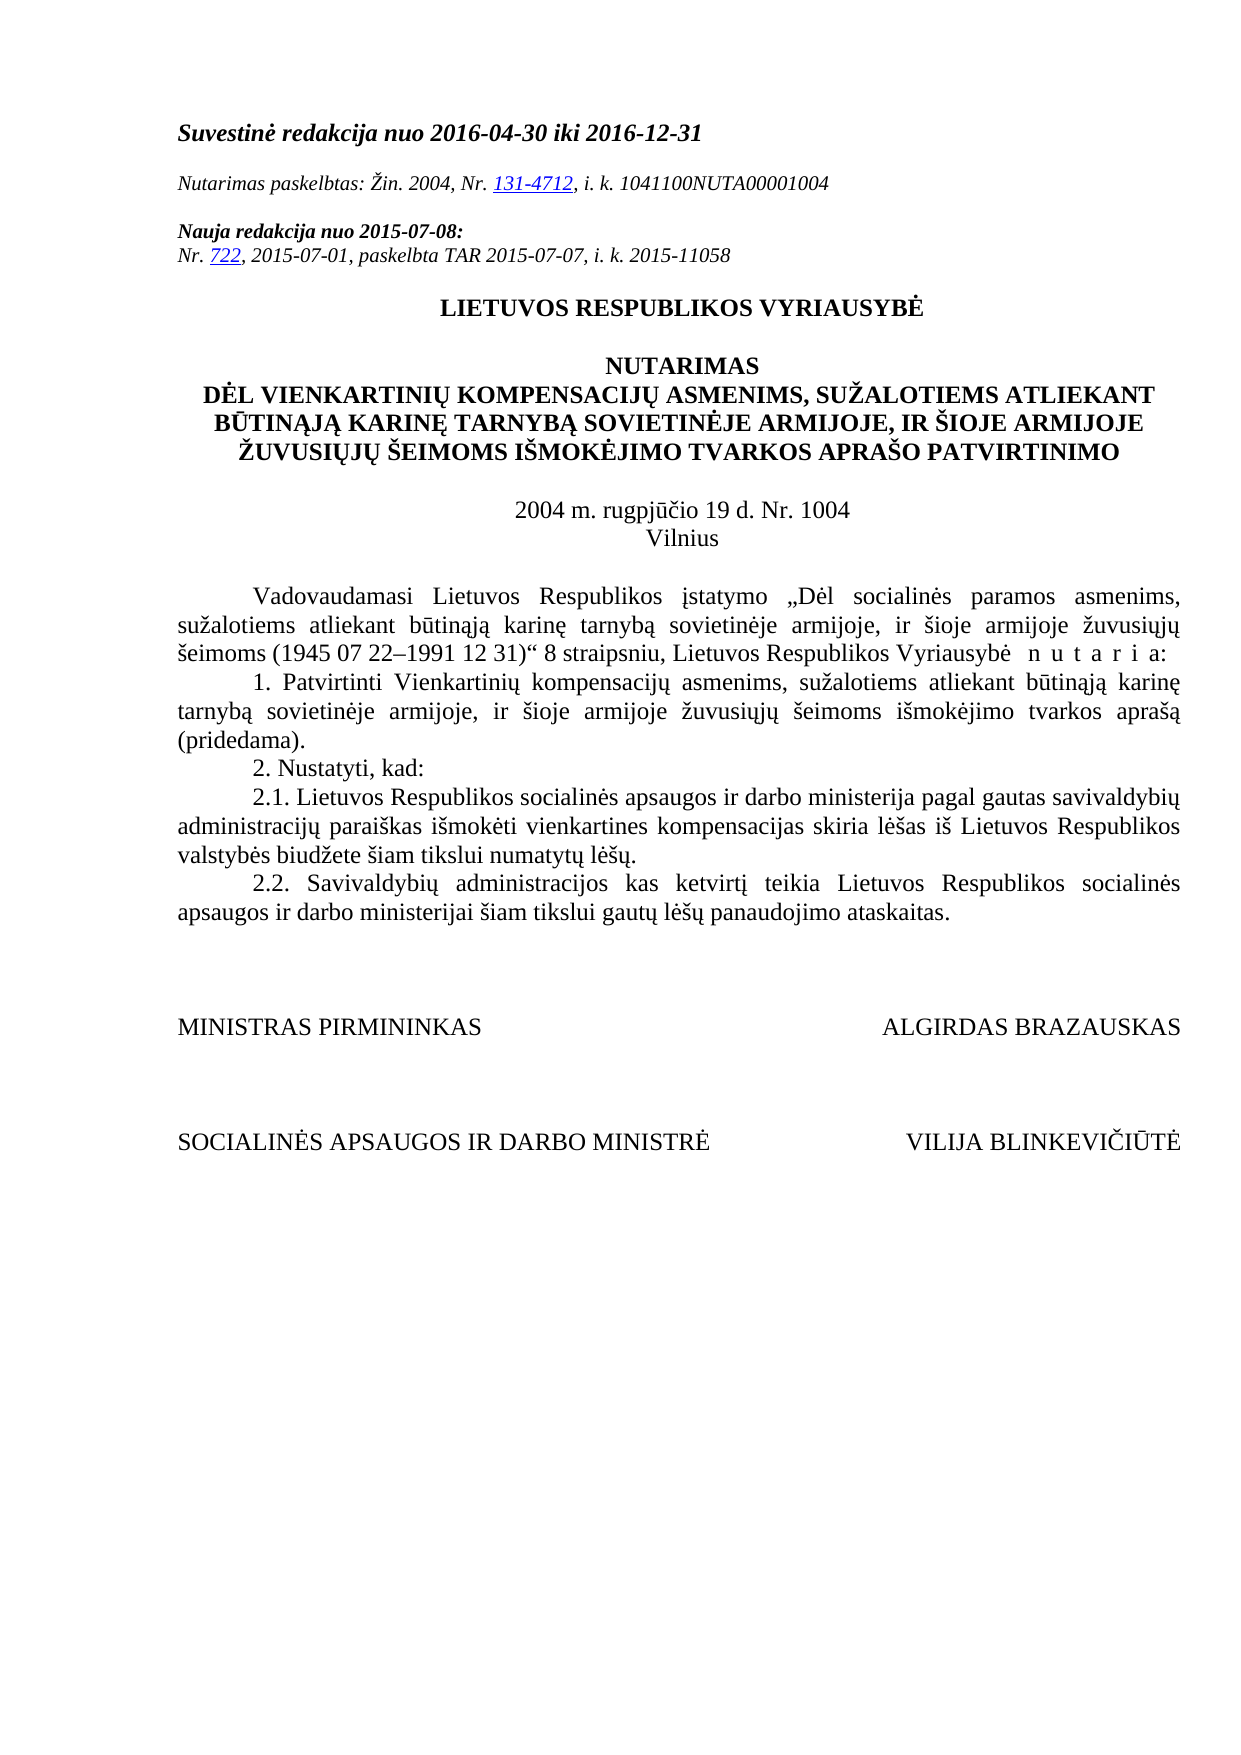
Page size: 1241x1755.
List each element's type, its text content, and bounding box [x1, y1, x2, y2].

text Nutarimas paskelbtas: Žin. 2004, Nr. 131-4712, i. k. 1041100NUTA00001004 [177, 171, 1181, 195]
text Nr. 722, 2015-07-01, paskelbta TAR 2015-07-07, i. k. 2015-11058 [177, 243, 1181, 267]
text Nauja redakcija nuo 2015-07-08: [177, 219, 1181, 243]
text LIETUVOS RESPUBLIKOS VYRIAUSYBĖ [183, 293, 1181, 322]
text 1. Patvirtinti Vienkartinių kompensacijų asmenims, sužalotiems atliekant būtinąją karinę tarnybą sovietinėje armijoje, ir šioje armijoje žuvusiųjų šeimoms išmokėjimo tvarkos aprašą (pridedama). [177, 667, 1181, 753]
text 2.1. Lietuvos Respublikos socialinės apsaugos ir darbo ministerija pagal gautas savivaldybių administracijų paraiškas išmokėti vienkartines kompensacijas skiria lėšas iš Lietuvos Respublikos valstybės biudžete šiam tikslui numatytų lėšų. [177, 782, 1181, 868]
text 2.2. Savivaldybių administracijos kas ketvirtį teikia Lietuvos Respublikos socialinės apsaugos ir darbo ministerijai šiam tikslui gautų lėšų panaudojimo ataskaitas. [177, 868, 1181, 926]
text NUTARIMAS [183, 351, 1181, 380]
text Suvestinė redakcija nuo 2016-04-30 iki 2016-12-31 [177, 118, 1181, 147]
text SOCIALINĖS APSAUGOS IR DARBO MINISTRĖ VILIJA BLINKEVIČIŪTĖ [177, 1127, 1181, 1156]
text MINISTRAS PIRMININKAS ALGIRDAS BRAZAUSKAS [177, 1012, 1181, 1041]
text Vadovaudamasi Lietuvos Respublikos įstatymo „Dėl socialinės paramos asmenims, sužalotiems atliekant būtinąją karinę tarnybą sovietinėje armijoje, ir šioje armijoje žuvusiųjų šeimoms (1945 07 22–1991 12 31)“ 8 straipsniu, Lietuvos Respublikos Vyriausybė nutaria: [177, 581, 1181, 667]
text 2004 m. rugpjūčio 19 d. Nr. 1004 [183, 495, 1181, 523]
text DĖL VIENKARTINIŲ KOMPENSACIJŲ ASMENIMS, SUŽALOTIEMS ATLIEKANT BŪTINĄJĄ KARINĘ TARNYBĄ SOVIETINĖJE ARMIJOJE, IR ŠIOJE ARMIJOJE ŽUVUSIŲJŲ ŠEIMOMS IŠMOKĖJIMO TVARKOS APRAŠO PATVIRTINIMO [177, 380, 1181, 466]
text Vilnius [183, 523, 1181, 552]
text 2. Nustatyti, kad: [177, 753, 1181, 782]
